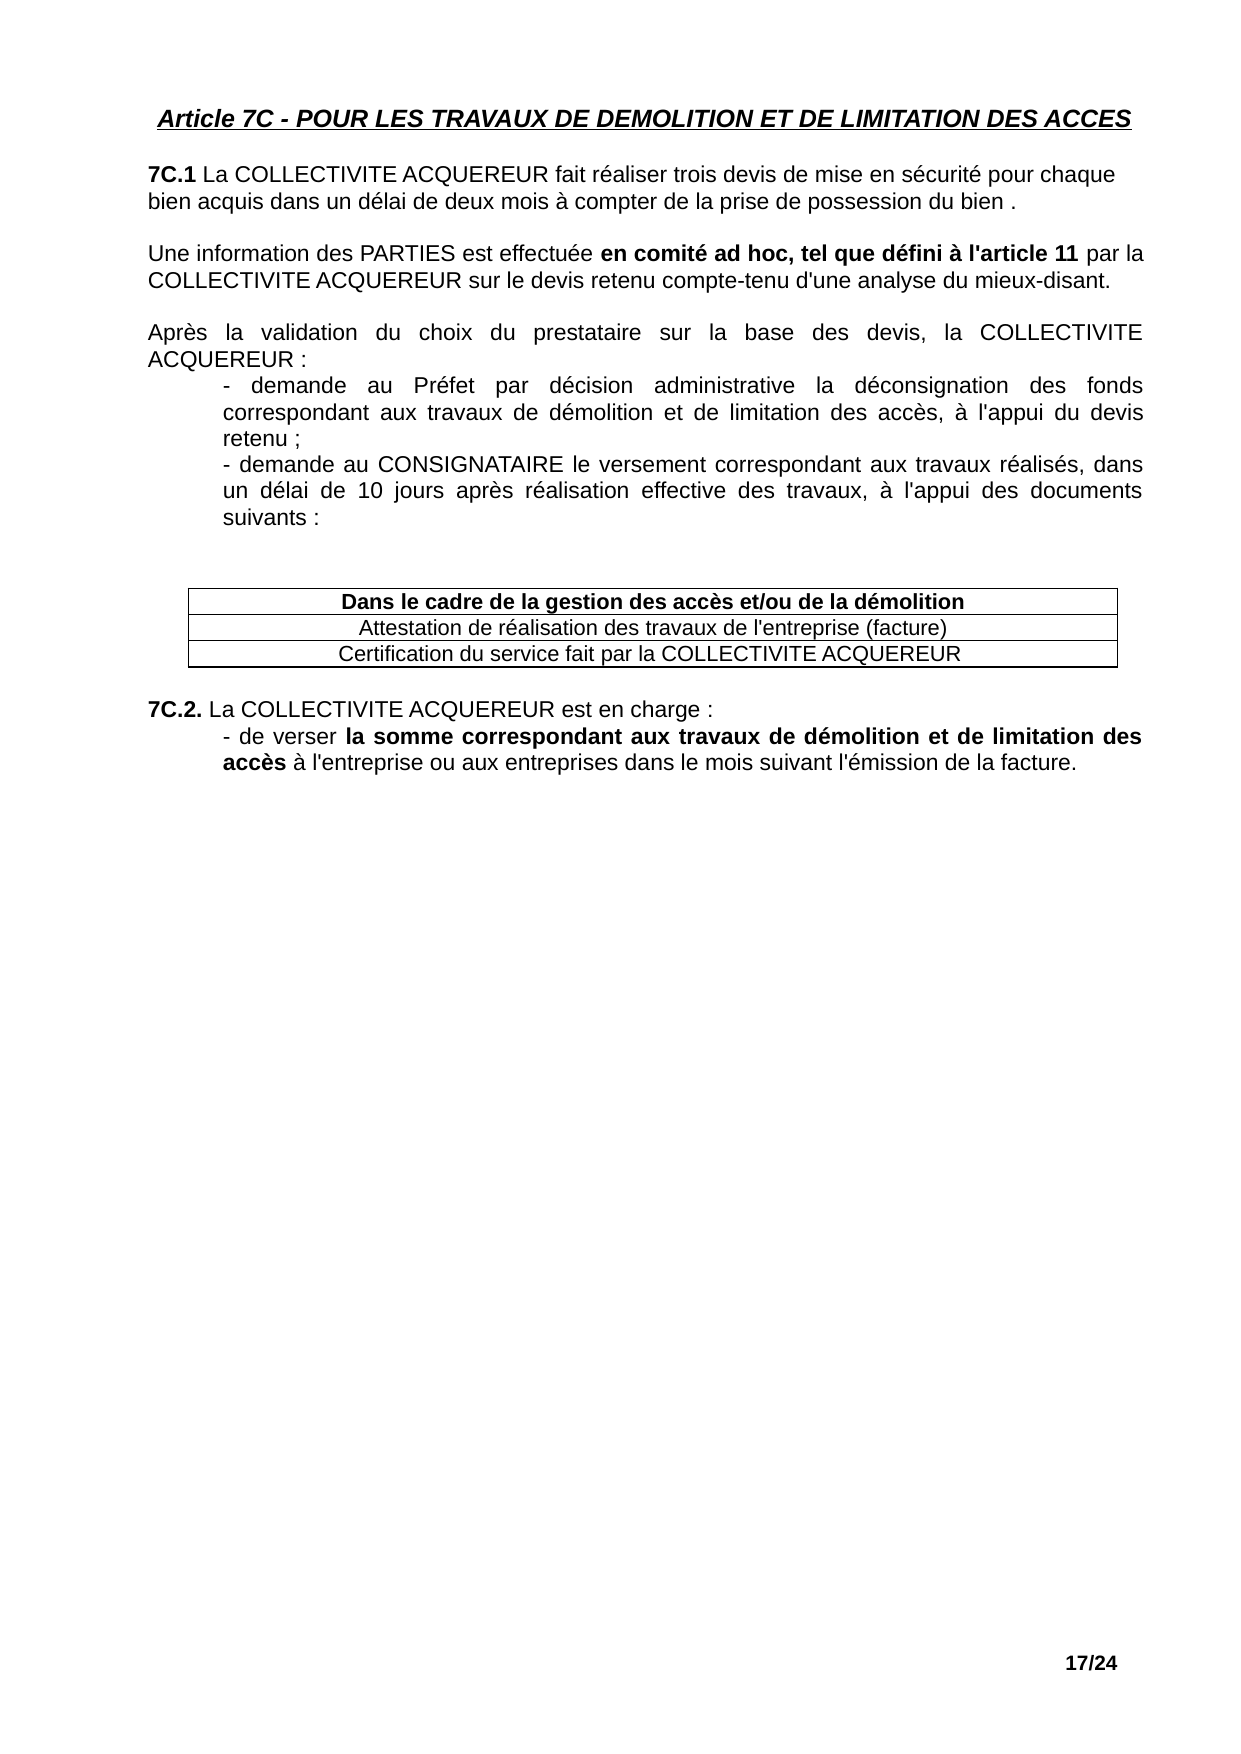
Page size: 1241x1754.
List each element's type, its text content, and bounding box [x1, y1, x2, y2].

text - demande au CONSIGNATAIRE le versement correspondant aux travaux réalisés, dans un délai de 10 jours après réalisation effective des travaux, à l'appui des documents suivants : [223, 451, 1144, 530]
table_header Dans le cadre de la gestion des accès et/ou de la démolition [189, 589, 1117, 614]
text - de verser la somme correspondant aux travaux de démolition et de limitation des accès à l'entreprise ou aux entreprises dans le mois suivant l'émission de la facture. [223, 723, 1144, 775]
table_cell Certification du service fait par la COLLECTIVITE ACQUEREUR [189, 641, 1117, 666]
text - demande au Préfet par décision administrative la déconsignation des fonds correspondant aux travaux de démolition et de limitation des accès, à l'appui du devis retenu ; [223, 372, 1144, 451]
text Article 7C - POUR LES TRAVAUX DE DEMOLITION ET DE LIMITATION DES ACCES [148, 104, 1144, 132]
text Une information des PARTIES est effectuée en comité ad hoc, tel que défini à l'article 11 par la COLLECTIVITE ACQUEREUR sur le devis retenu compte-tenu d'une analyse du mieux-disant. [148, 240, 1144, 293]
text 7C.1 La COLLECTIVITE ACQUEREUR fait réaliser trois devis de mise en sécurité pour chaque bien acquis dans un délai de deux mois à compter de la prise de possession du bien . [148, 161, 1144, 214]
text 7C.2. La COLLECTIVITE ACQUEREUR est en charge : [148, 696, 1144, 723]
table_cell Attestation de réalisation des travaux de l'entreprise (facture) [189, 615, 1117, 640]
text Après la validation du choix du prestataire sur la base des devis, la COLLECTIVITE ACQUEREUR : [148, 319, 1144, 372]
